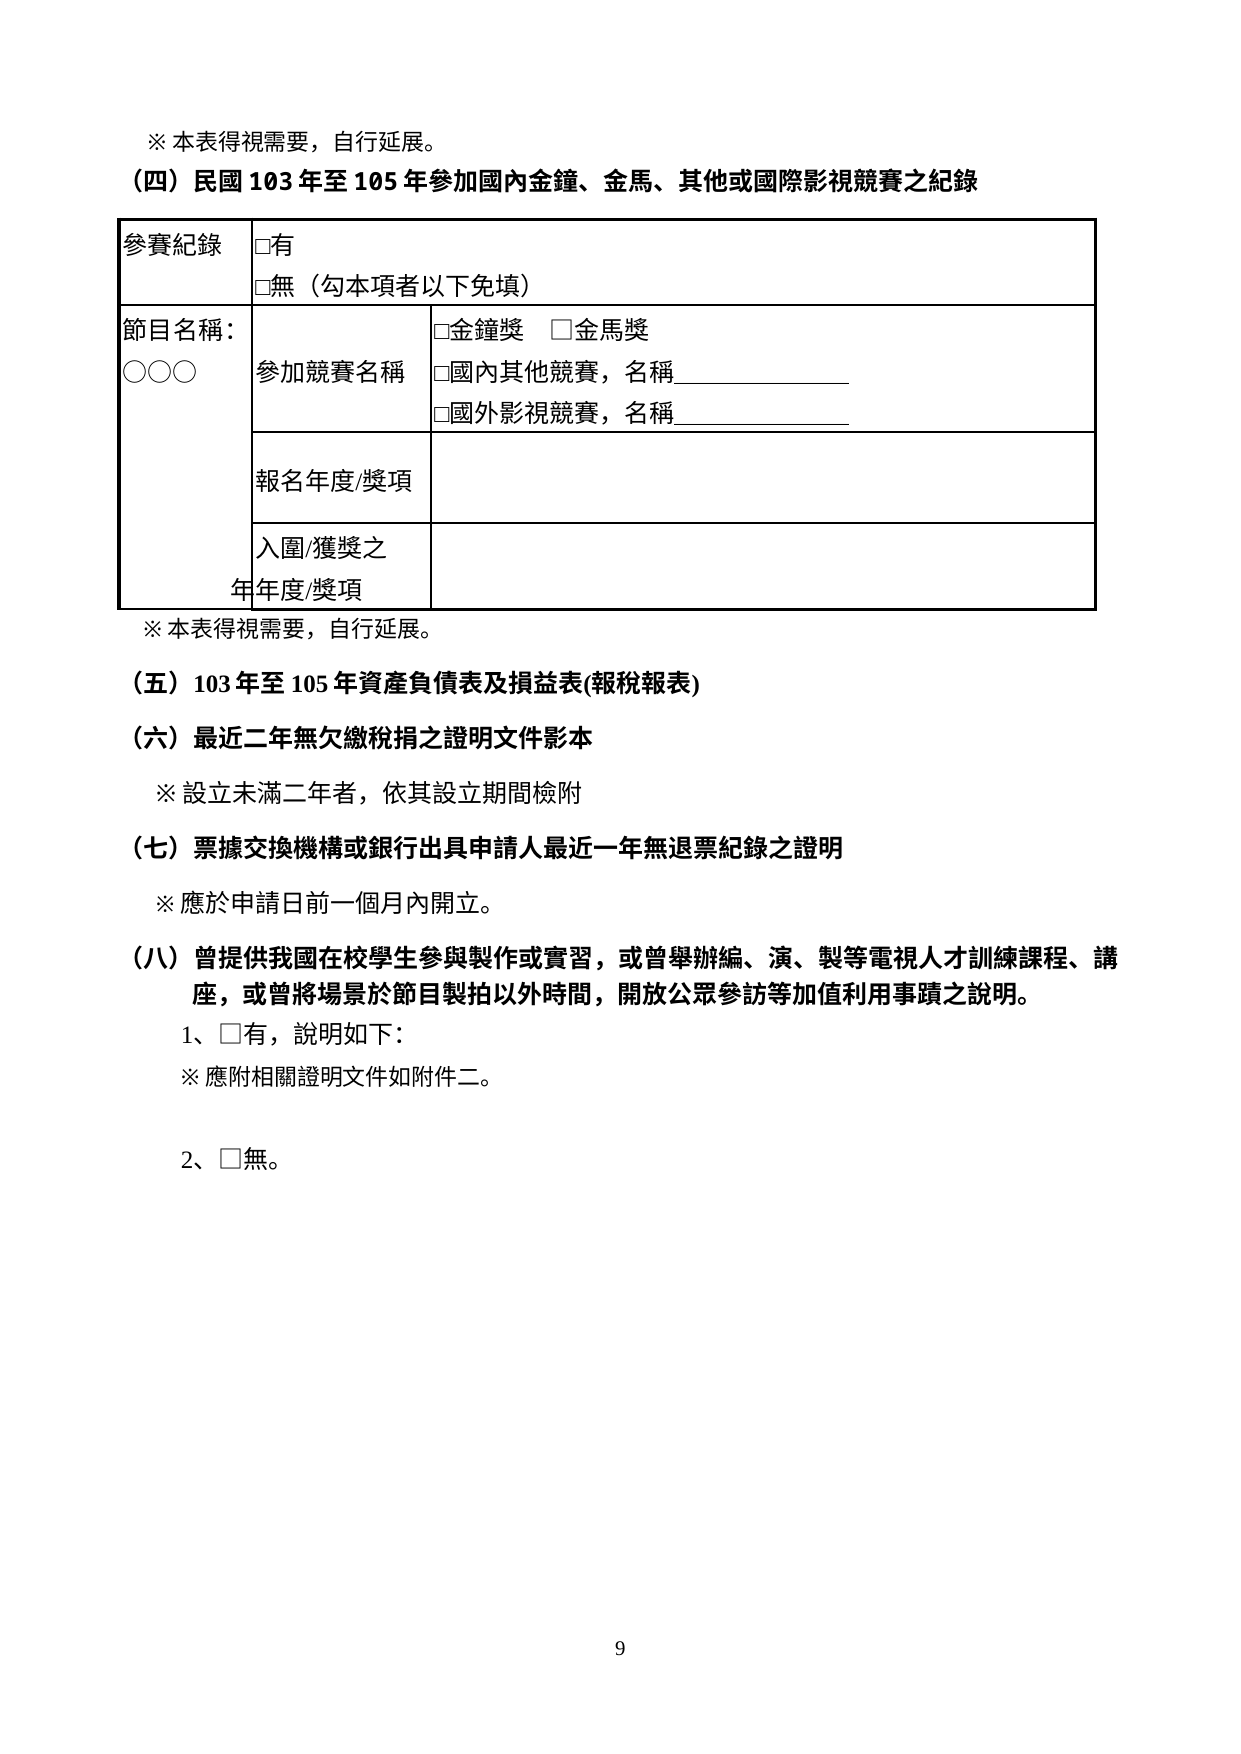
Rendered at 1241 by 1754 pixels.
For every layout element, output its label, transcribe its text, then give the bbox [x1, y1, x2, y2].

text （六）最近二年無欠繳稅捐之證明文件影本 [118, 718, 1122, 754]
text （五）103年至105年資產負債表及損益表(報稅報表) [118, 663, 1122, 699]
text （四）民國103年至105年參加國內金鐘、金馬、其他或國際影視競賽之紀錄 [118, 157, 1122, 199]
table_cell [432, 433, 1094, 522]
table_cell 報名年度/獎項 [253, 433, 430, 522]
table_cell [432, 524, 1094, 608]
text ※ 本表得視需要，自行延展。 [143, 611, 1122, 644]
table_header 參賽紀錄 [121, 221, 251, 304]
text （七）票據交換機構或銀行出具申請人最近一年無退票紀錄之證明 [118, 828, 1122, 864]
table_cell 節目名稱：○○○ [121, 306, 251, 608]
text ※ 應附相關證明文件如附件二。 [181, 1052, 1122, 1094]
text ※ 應於申請日前一個月內開立。 [118, 883, 1122, 919]
table_cell 參加競賽名稱 [253, 306, 430, 431]
text ※ 設立未滿二年者，依其設立期間檢附 [118, 773, 1122, 809]
text ※ 本表得視需要，自行延展。 [118, 124, 1122, 157]
table_cell 入圍/獲獎之 年年度/獎項 [253, 524, 430, 608]
text 1、□有，說明如下： [181, 1011, 1122, 1052]
text 2、□無。 [181, 1136, 1122, 1177]
table_cell □金鐘獎 □金馬獎 □國內其他競賽，名稱＿＿＿＿＿＿＿ □國外影視競賽，名稱＿＿＿＿＿＿＿ [432, 306, 1094, 431]
text （八）曾提供我國在校學生參與製作或實習，或曾舉辦編、演、製等電視人才訓練課程、講座，或曾將場景於節目製拍以外時間，開放公眾參訪等加值利用事蹟之說明。 [118, 938, 1122, 1011]
table_header □有 □無（勾本項者以下免填） [253, 221, 1094, 304]
